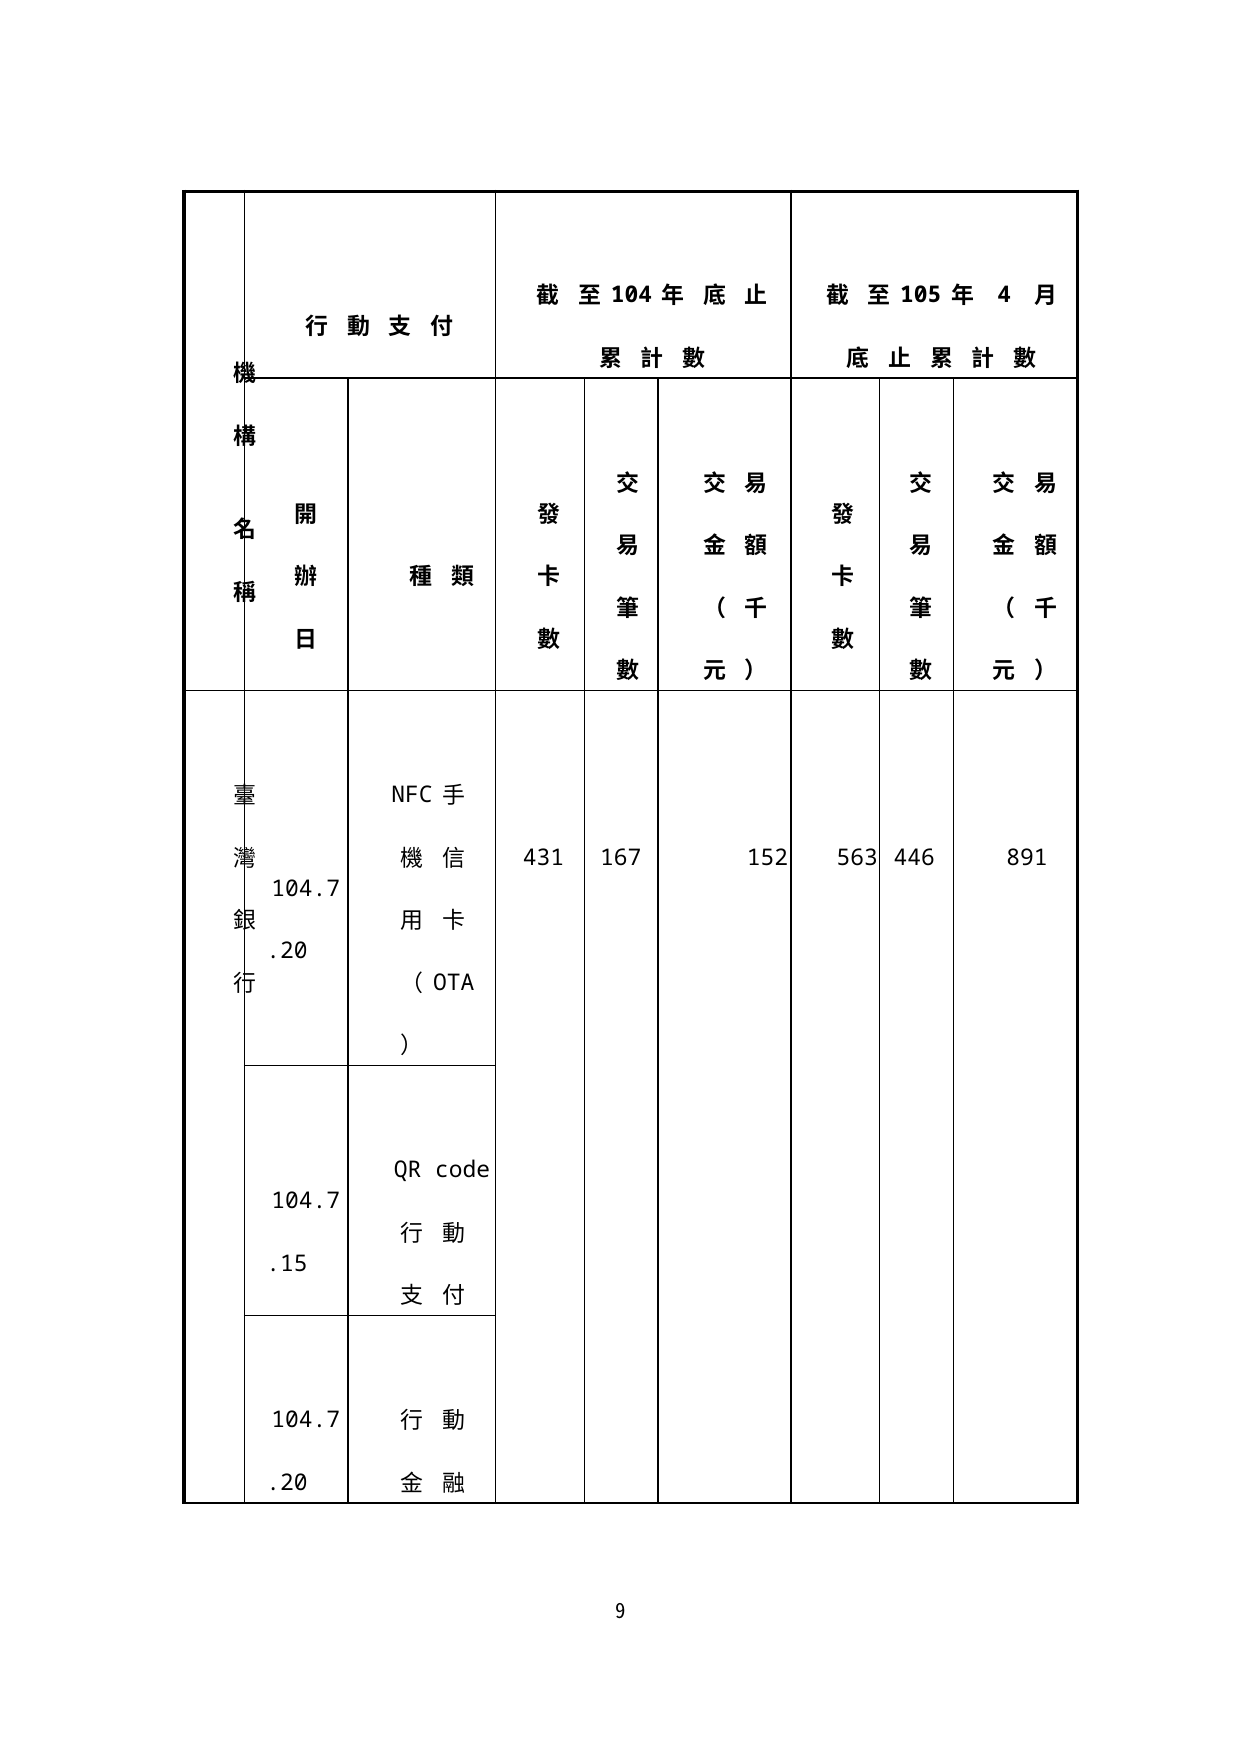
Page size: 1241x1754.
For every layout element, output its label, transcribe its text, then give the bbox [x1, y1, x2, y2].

table_cell 發卡數 [792, 379, 879, 689]
table_cell QR code行動支付 [349, 1066, 495, 1314]
table_cell 交易筆數 [585, 379, 657, 689]
table_cell NFC手機信用卡（OTA） [349, 691, 495, 1064]
table_cell 行動金融 [349, 1316, 495, 1502]
table_cell 交易筆數 [880, 379, 953, 689]
table_header 截至104年底止累計數 [496, 193, 790, 377]
table_cell 種類 [349, 379, 495, 689]
table_cell 104.7.20 [245, 1316, 347, 1502]
table_cell 臺灣銀行 [186, 691, 244, 1502]
table_cell 563 [792, 691, 879, 1502]
table_cell 446 [880, 691, 953, 1502]
table_cell 167 [585, 691, 657, 1502]
table_header 行動支付 [245, 193, 495, 377]
table_cell 發卡數 [496, 379, 584, 689]
table_cell 152 [659, 691, 790, 1502]
table_cell 交易金額（千元） [659, 379, 790, 689]
table_header 截至105年4月底止累計數 [792, 193, 1076, 377]
table_cell 交易金額（千元） [954, 379, 1076, 689]
table_cell 891 [954, 691, 1076, 1502]
table_cell 431 [496, 691, 584, 1502]
table_cell 104.7.15 [245, 1066, 347, 1314]
table_header 機構 名稱 [186, 193, 244, 689]
table_cell 開辦日 [245, 379, 347, 689]
table_cell 104.7.20 [245, 691, 347, 1064]
